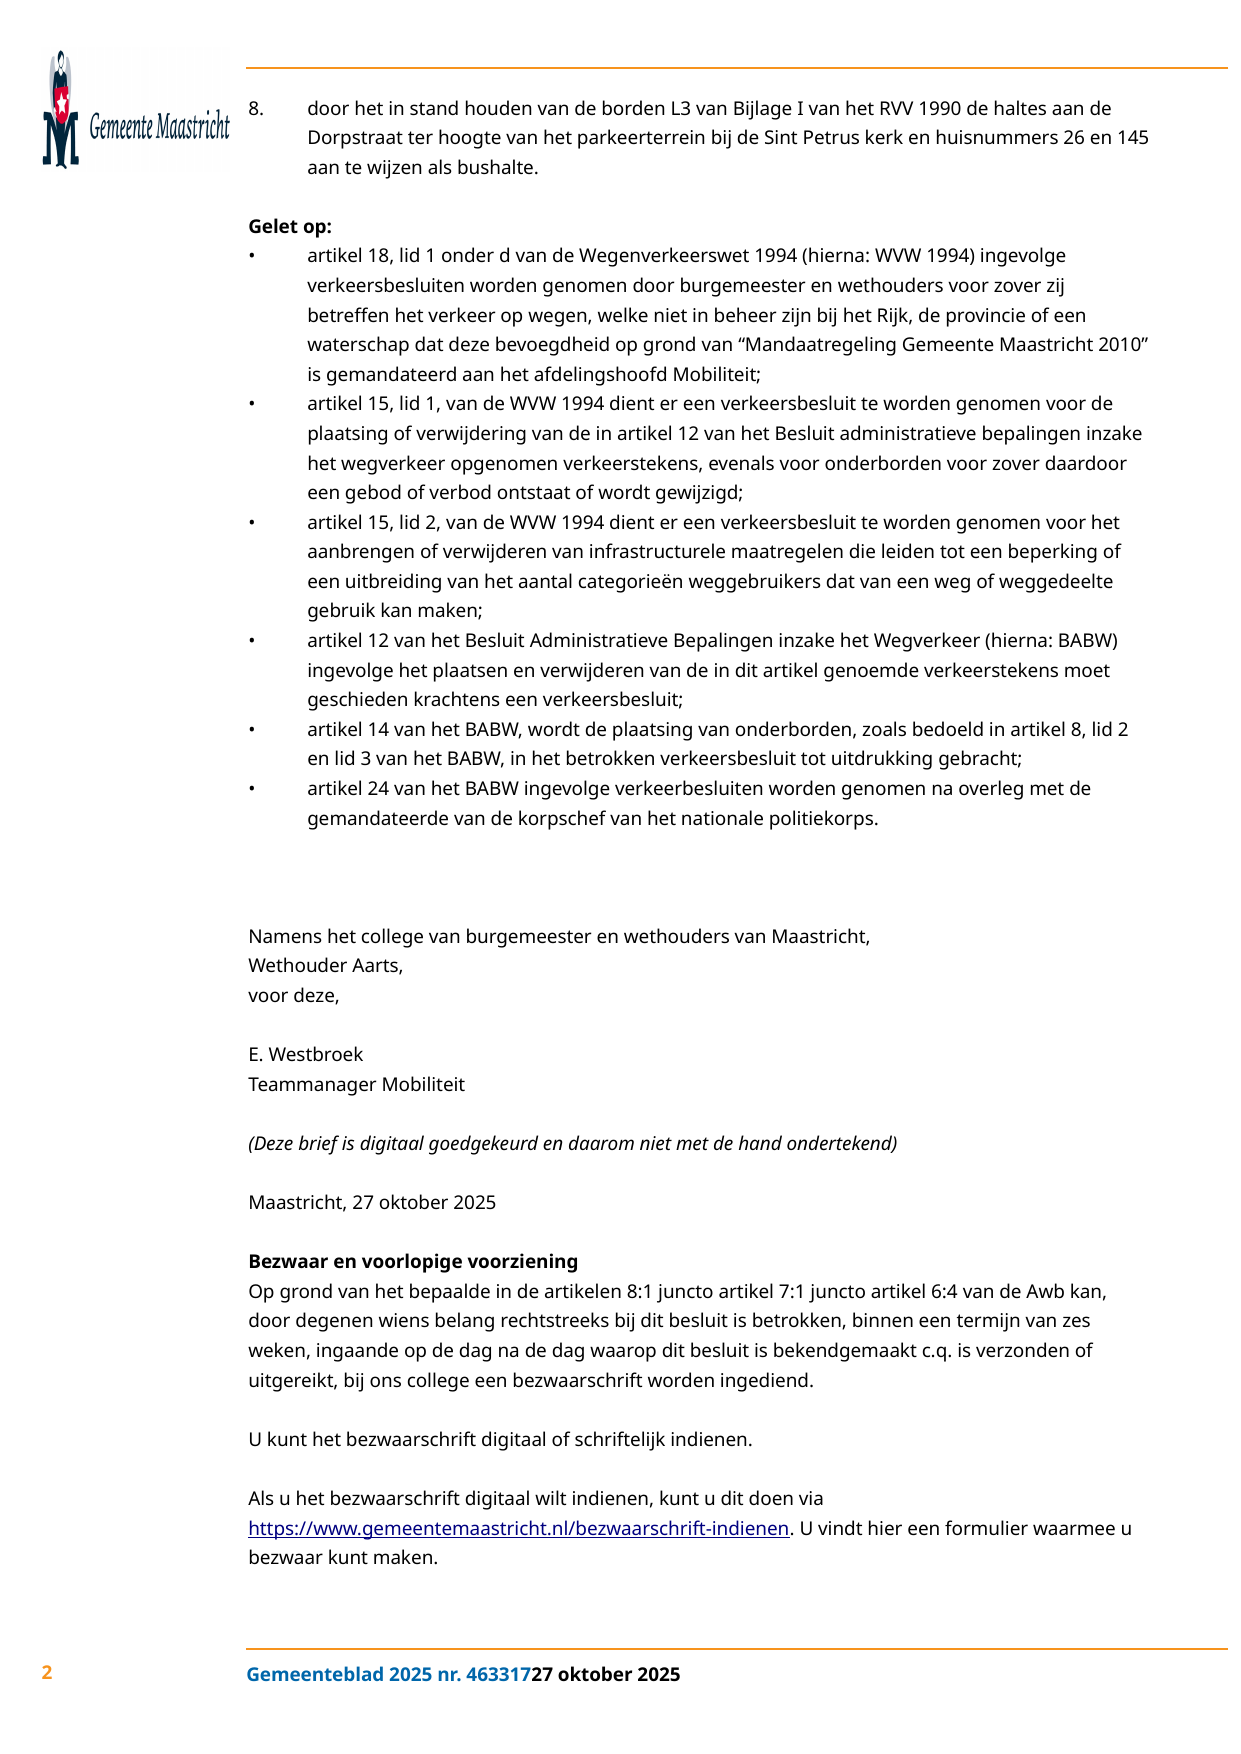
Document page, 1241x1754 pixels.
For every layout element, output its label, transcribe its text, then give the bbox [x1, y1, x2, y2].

list door het in stand houden van de borden L3 van Bijlage I van het RVV 1990 de haltes aan de Dorpstraat ter hoogte van het parkeerterrein bij de Sint Petrus kerk en huisnummers 26 en 145 aan te wijzen als bushalte. [248, 95, 1152, 180]
text Op grond van het bepaalde in de artikelen 8:1 juncto artikel 7:1 juncto artikel 6:4 van de Awb kan, door degenen wiens belang rechtstreeks bij dit besluit is betrokken, binnen een termijn van zes weken, ingaande op de dag na de dag waarop dit besluit is bekendgemaakt c.q. is verzonden of uitgereikt, bij ons college een bezwaarschrift worden ingediend. [248, 1278, 1152, 1393]
text U kunt het bezwaarschrift digitaal of schriftelijk indienen. [248, 1426, 1152, 1452]
text voor deze, [248, 982, 1152, 1008]
text Wethouder Aarts, [248, 953, 1152, 978]
text E. Westbroek [248, 1041, 1152, 1067]
text Als u het bezwaarschrift digitaal wilt indienen, kunt u dit doen via https://www.gemeentemaastricht.nl/bezwaarschrift-indienen. U vindt hier een formulier waarmee u bezwaar kunt maken. [248, 1485, 1152, 1570]
list artikel 24 van het BABW ingevolge verkeerbesluiten worden genomen na overleg met de gemandateerde van de korpschef van het nationale politiekorps. [248, 775, 1152, 831]
list artikel 15, lid 2, van de WVW 1994 dient er een verkeersbesluit te worden genomen voor het aanbrengen of verwijderen van infrastructurele maatregelen die leiden tot een beperking of een uitbreiding van het aantal categorieën weggebruikers dat van een weg of weggedeelte gebruik kan maken; [248, 509, 1152, 623]
list artikel 12 van het Besluit Administratieve Bepalingen inzake het Wegverkeer (hierna: BABW) ingevolge het plaatsen en verwijderen van de in dit artikel genoemde verkeerstekens moet geschieden krachtens een verkeersbesluit; [248, 627, 1152, 712]
list artikel 15, lid 1, van de WVW 1994 dient er een verkeersbesluit te worden genomen voor de plaatsing of verwijdering van de in artikel 12 van het Besluit administratieve bepalingen inzake het wegverkeer opgenomen verkeerstekens, evenals voor onderborden voor zover daardoor een gebod of verbod ontstaat of wordt gewijzigd; [248, 391, 1152, 505]
list artikel 18, lid 1 onder d van de Wegenverkeerswet 1994 (hierna: WVW 1994) ingevolge verkeersbesluiten worden genomen door burgemeester en wethouders voor zover zij betreffen het verkeer op wegen, welke niet in beheer zijn bij het Rijk, de provincie of een waterschap dat deze bevoegdheid op grond van “Mandaatregeling Gemeente Maastricht 2010” is gemandateerd aan het afdelingshoofd Mobiliteit; [248, 243, 1152, 387]
text Namens het college van burgemeester en wethouders van Maastricht, [248, 923, 1152, 949]
text Gelet op: [248, 213, 1152, 239]
text Teammanager Mobiliteit [248, 1071, 1152, 1097]
text Maastricht, 27 oktober 2025 [248, 1189, 1152, 1215]
text (Deze brief is digitaal goedgekeurd en daarom niet met de hand ondertekend) [248, 1130, 1152, 1156]
text Bezwaar en voorlopige voorziening [248, 1248, 1152, 1274]
list artikel 14 van het BABW, wordt de plaatsing van onderborden, zoals bedoeld in artikel 8, lid 2 en lid 3 van het BABW, in het betrokken verkeersbesluit tot uitdrukking gebracht; [248, 716, 1152, 771]
picture [41, 47, 231, 172]
